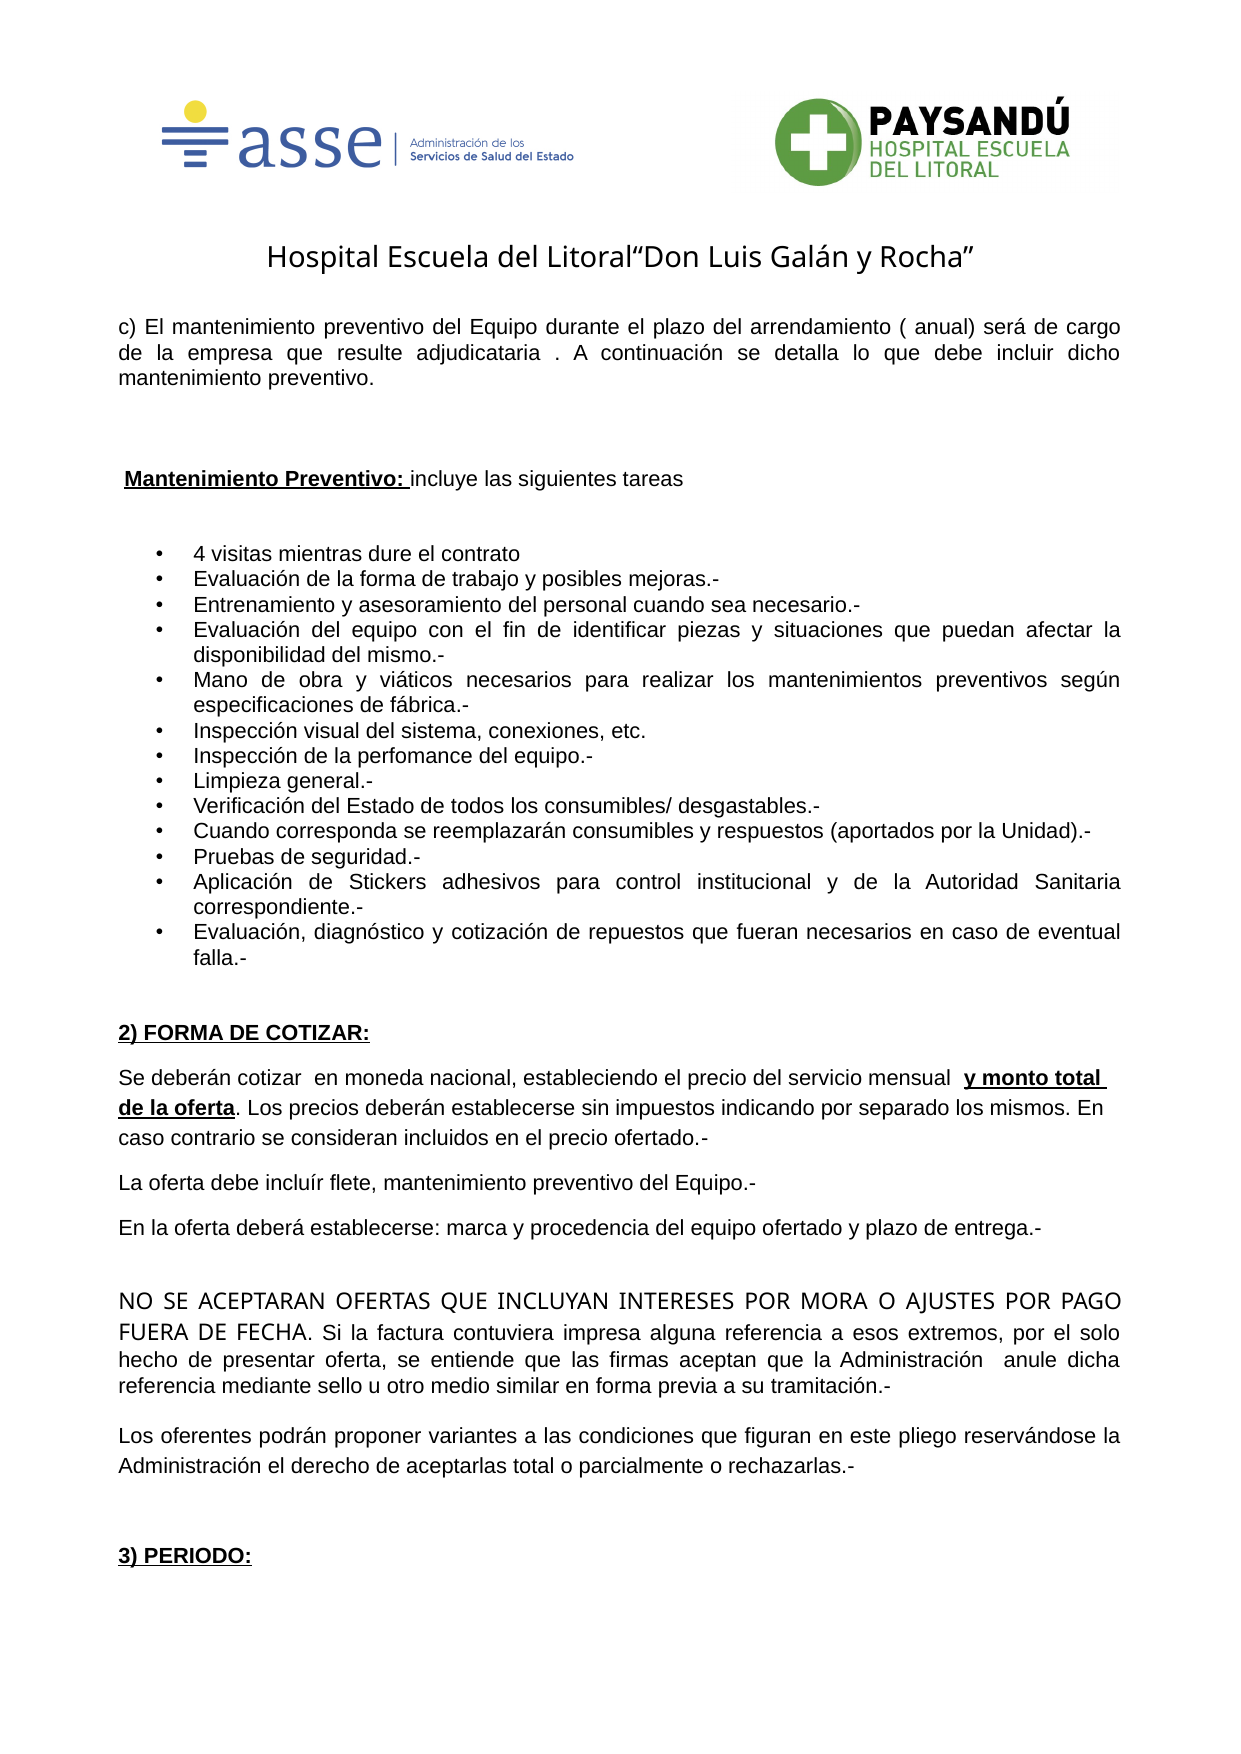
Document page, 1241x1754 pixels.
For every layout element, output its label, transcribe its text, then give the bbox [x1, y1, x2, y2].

list Mano de obra y viáticos necesarios para realizar los mantenimientos preventivos según especificaciones de fábrica.- [156, 667, 1122, 718]
list Evaluación de la forma de trabajo y posibles mejoras.- [156, 566, 1122, 592]
list Cuando corresponda se reemplazarán consumibles y respuestos (aportados por la Unidad).- [156, 818, 1122, 844]
text NO SE ACEPTARAN OFERTAS QUE INCLUYAN INTERESES POR MORA O AJUSTES POR PAGO FUERA DE FECHA. Si la factura contuviera impresa alguna referencia a esos extremos, por el solo hecho de presentar oferta, se entiende que las firmas aceptan que la Administración anule dicha referencia mediante sello u otro medio similar en forma previa a su tramitación.- [118, 1285, 1122, 1398]
text Los oferentes podrán proponer variantes a las condiciones que figuran en este pliego reservándose la Administración el derecho de aceptarlas total o parcialmente o rechazarlas.- [118, 1423, 1122, 1478]
list Verificación del Estado de todos los consumibles/ desgastables.- [156, 793, 1122, 818]
text En la oferta deberá establecerse: marca y procedencia del equipo ofertado y plazo de entrega.- [118, 1215, 1122, 1240]
list Limpieza general.- [156, 768, 1122, 793]
text La oferta debe incluír flete, mantenimiento preventivo del Equipo.- [118, 1170, 1122, 1195]
list Pruebas de seguridad.- [156, 844, 1122, 869]
list Evaluación del equipo con el fin de identificar piezas y situaciones que puedan afectar la disponibilidad del mismo.- [156, 617, 1122, 667]
list 4 visitas mientras dure el contrato [156, 541, 1122, 566]
list Inspección visual del sistema, conexiones, etc. [156, 718, 1122, 743]
text Se deberán cotizar en moneda nacional, estableciendo el precio del servicio mensual y monto total de la oferta. Los precios deberán establecerse sin impuestos indicando por separado los mismos. En caso contrario se consideran incluidos en el precio ofertado.- [118, 1065, 1122, 1151]
picture [731, 91, 1119, 193]
list Entrenamiento y asesoramiento del personal cuando sea necesario.- [156, 592, 1122, 617]
list Aplicación de Stickers adhesivos para control institucional y de la Autoridad Sanitaria correspondiente.- [156, 869, 1122, 919]
list Inspección de la perfomance del equipo.- [156, 743, 1122, 768]
text c) El mantenimiento preventivo del Equipo durante el plazo del arrendamiento ( anual) será de cargo de la empresa que resulte adjudicataria . A continuación se detalla lo que debe incluir dicho mantenimiento preventivo. [118, 314, 1122, 390]
picture [115, 63, 619, 210]
text Mantenimiento Preventivo: incluye las siguientes tareas [118, 466, 1122, 491]
list Evaluación, diagnóstico y cotización de repuestos que fueran necesarios en caso de eventual falla.- [156, 919, 1122, 970]
text 3) PERIODO: [118, 1543, 1122, 1568]
text 2) Forma de Cotizar: [118, 1020, 1122, 1045]
